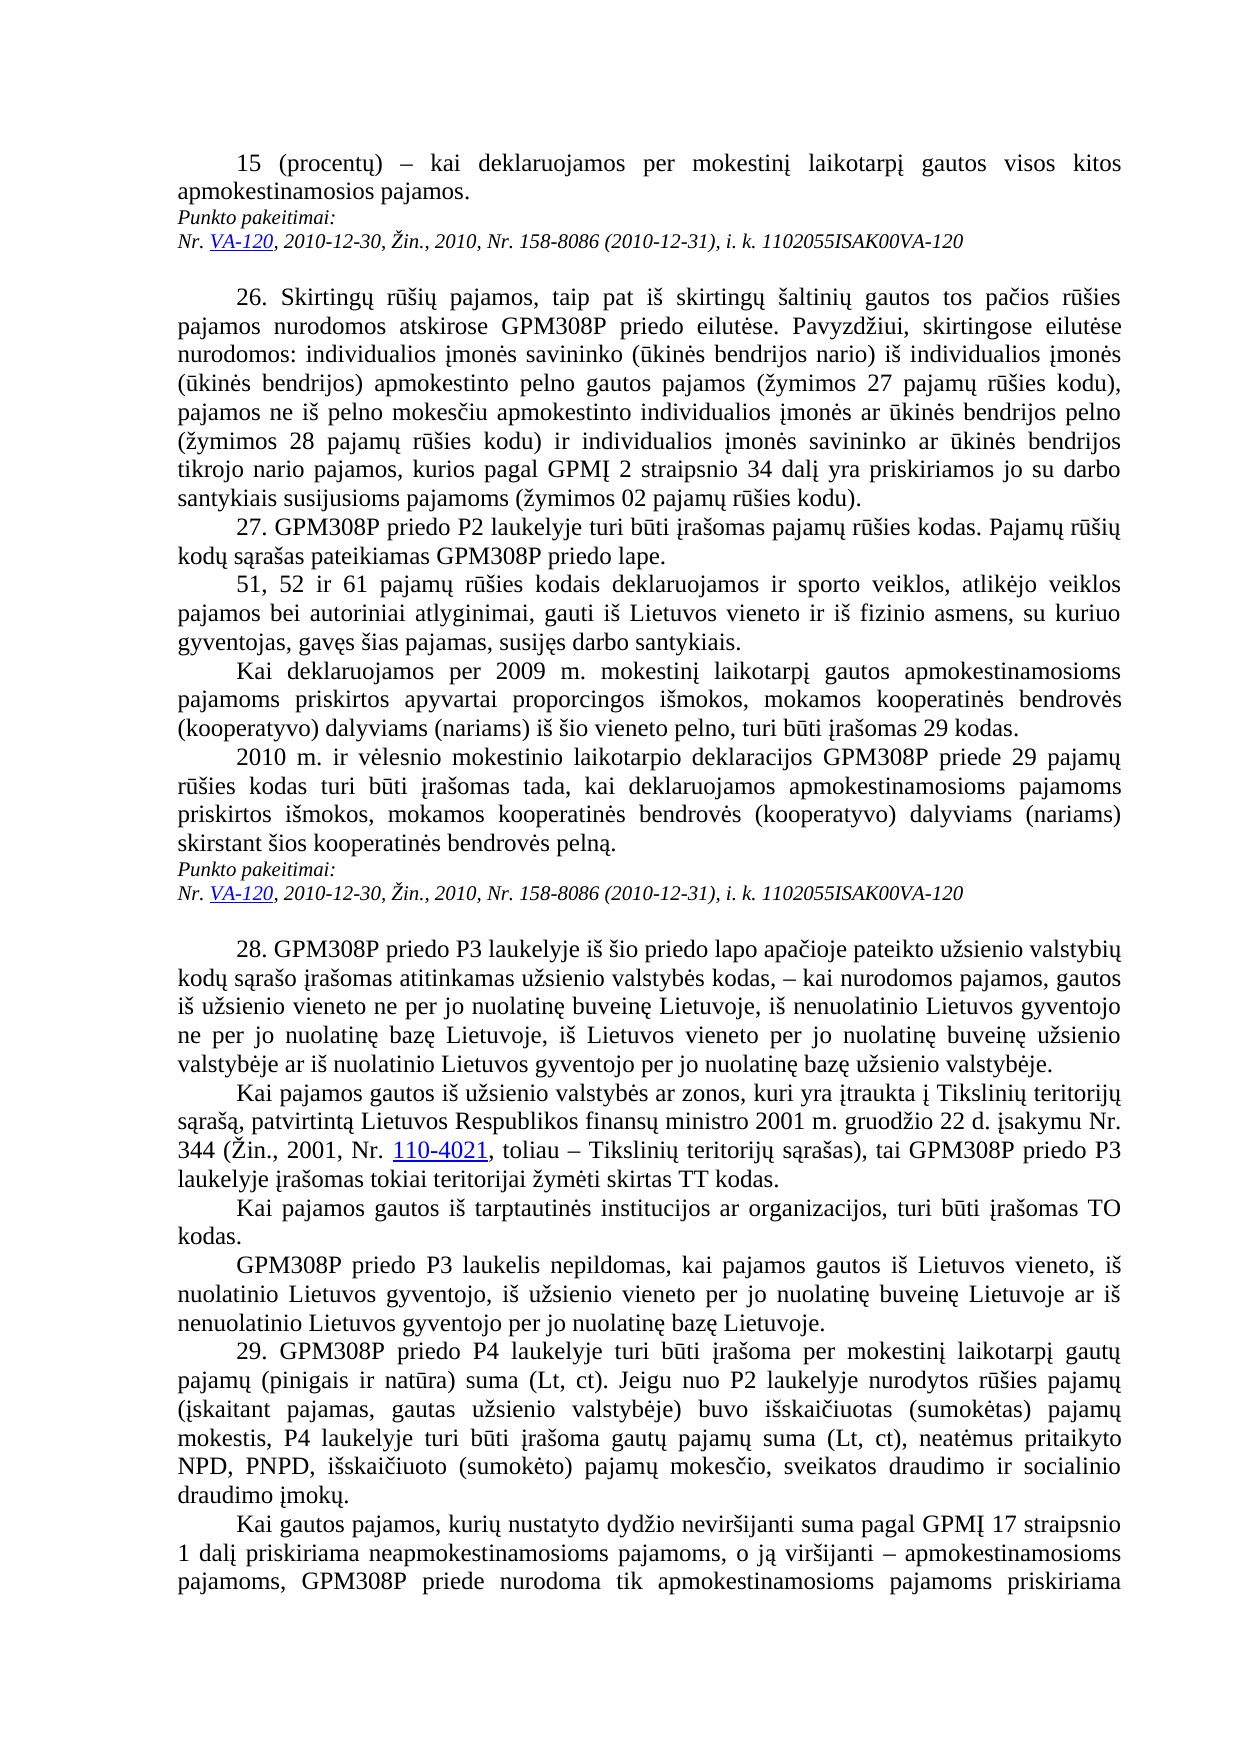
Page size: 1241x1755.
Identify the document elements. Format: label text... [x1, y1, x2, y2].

text Nr. VA-120, 2010-12-30, Žin., 2010, Nr. 158-8086 (2010-12-31), i. k. 1102055ISAK00VA-120 [177, 881, 1122, 905]
text GPM308P priedo P3 laukelis nepildomas, kai pajamos gautos iš Lietuvos vieneto, iš nuolatinio Lietuvos gyventojo, iš užsienio vieneto per jo nuolatinę buveinę Lietuvoje ar iš nenuolatinio Lietuvos gyventojo per jo nuolatinę bazę Lietuvoje. [177, 1250, 1122, 1336]
text Nr. VA-120, 2010-12-30, Žin., 2010, Nr. 158-8086 (2010-12-31), i. k. 1102055ISAK00VA-120 [177, 229, 1122, 253]
text 29. GPM308P priedo P4 laukelyje turi būti įrašoma per mokestinį laikotarpį gautų pajamų (pinigais ir natūra) suma (Lt, ct). Jeigu nuo P2 laukelyje nurodytos rūšies pajamų (įskaitant pajamas, gautas užsienio valstybėje) buvo išskaičiuotas (sumokėtas) pajamų mokestis, P4 laukelyje turi būti įrašoma gautų pajamų suma (Lt, ct), neatėmus pritaikyto NPD, PNPD, išskaičiuoto (sumokėto) pajamų mokesčio, sveikatos draudimo ir socialinio draudimo įmokų. [177, 1336, 1122, 1509]
text Kai pajamos gautos iš užsienio valstybės ar zonos, kuri yra įtraukta į Tikslinių teritorijų sąrašą, patvirtintą Lietuvos Respublikos finansų ministro 2001 m. gruodžio 22 d. įsakymu Nr. 344 (Žin., 2001, Nr. 110-4021, toliau – Tikslinių teritorijų sąrašas), tai GPM308P priedo P3 laukelyje įrašomas tokiai teritorijai žymėti skirtas TT kodas. [177, 1078, 1122, 1193]
text Punkto pakeitimai: [177, 205, 1122, 229]
text 26. Skirtingų rūšių pajamos, taip pat iš skirtingų šaltinių gautos tos pačios rūšies pajamos nurodomos atskirose GPM308P priedo eilutėse. Pavyzdžiui, skirtingose eilutėse nurodomos: individualios įmonės savininko (ūkinės bendrijos nario) iš individualios įmonės (ūkinės bendrijos) apmokestinto pelno gautos pajamos (žymimos 27 pajamų rūšies kodu), pajamos ne iš pelno mokesčiu apmokestinto individualios įmonės ar ūkinės bendrijos pelno (žymimos 28 pajamų rūšies kodu) ir individualios įmonės savininko ar ūkinės bendrijos tikrojo nario pajamos, kurios pagal GPMĮ 2 straipsnio 34 dalį yra priskiriamos jo su darbo santykiais susijusioms pajamoms (žymimos 02 pajamų rūšies kodu). [177, 282, 1122, 512]
text 15 (procentų) – kai deklaruojamos per mokestinį laikotarpį gautos visos kitos apmokestinamosios pajamos. [177, 148, 1122, 205]
text Kai deklaruojamos per 2009 m. mokestinį laikotarpį gautos apmokestinamosioms pajamoms priskirtos apyvartai proporcingos išmokos, mokamos kooperatinės bendrovės (kooperatyvo) dalyviams (nariams) iš šio vieneto pelno, turi būti įrašomas 29 kodas. [177, 656, 1122, 742]
text Kai pajamos gautos iš tarptautinės institucijos ar organizacijos, turi būti įrašomas TO kodas. [177, 1193, 1122, 1250]
text 2010 m. ir vėlesnio mokestinio laikotarpio deklaracijos GPM308P priede 29 pajamų rūšies kodas turi būti įrašomas tada, kai deklaruojamos apmokestinamosioms pajamoms priskirtos išmokos, mokamos kooperatinės bendrovės (kooperatyvo) dalyviams (nariams) skirstant šios kooperatinės bendrovės pelną. [177, 742, 1122, 857]
text 27. GPM308P priedo P2 laukelyje turi būti įrašomas pajamų rūšies kodas. Pajamų rūšių kodų sąrašas pateikiamas GPM308P priedo lape. [177, 512, 1122, 569]
text 51, 52 ir 61 pajamų rūšies kodais deklaruojamos ir sporto veiklos, atlikėjo veiklos pajamos bei autoriniai atlyginimai, gauti iš Lietuvos vieneto ir iš fizinio asmens, su kuriuo gyventojas, gavęs šias pajamas, susijęs darbo santykiais. [177, 569, 1122, 656]
text Punkto pakeitimai: [177, 857, 1122, 881]
text 28. GPM308P priedo P3 laukelyje iš šio priedo lapo apačioje pateikto užsienio valstybių kodų sąrašo įrašomas atitinkamas užsienio valstybės kodas, – kai nurodomos pajamos, gautos iš užsienio vieneto ne per jo nuolatinę buveinę Lietuvoje, iš nenuolatinio Lietuvos gyventojo ne per jo nuolatinę bazę Lietuvoje, iš Lietuvos vieneto per jo nuolatinę buveinę užsienio valstybėje ar iš nuolatinio Lietuvos gyventojo per jo nuolatinę bazę užsienio valstybėje. [177, 934, 1122, 1078]
text Kai gautos pajamos, kurių nustatyto dydžio neviršijanti suma pagal GPMĮ 17 straipsnio 1 dalį priskiriama neapmokestinamosioms pajamoms, o ją viršijanti – apmokestinamosioms pajamoms, GPM308P priede nurodoma tik apmokestinamosioms pajamoms priskiriama [177, 1509, 1122, 1595]
